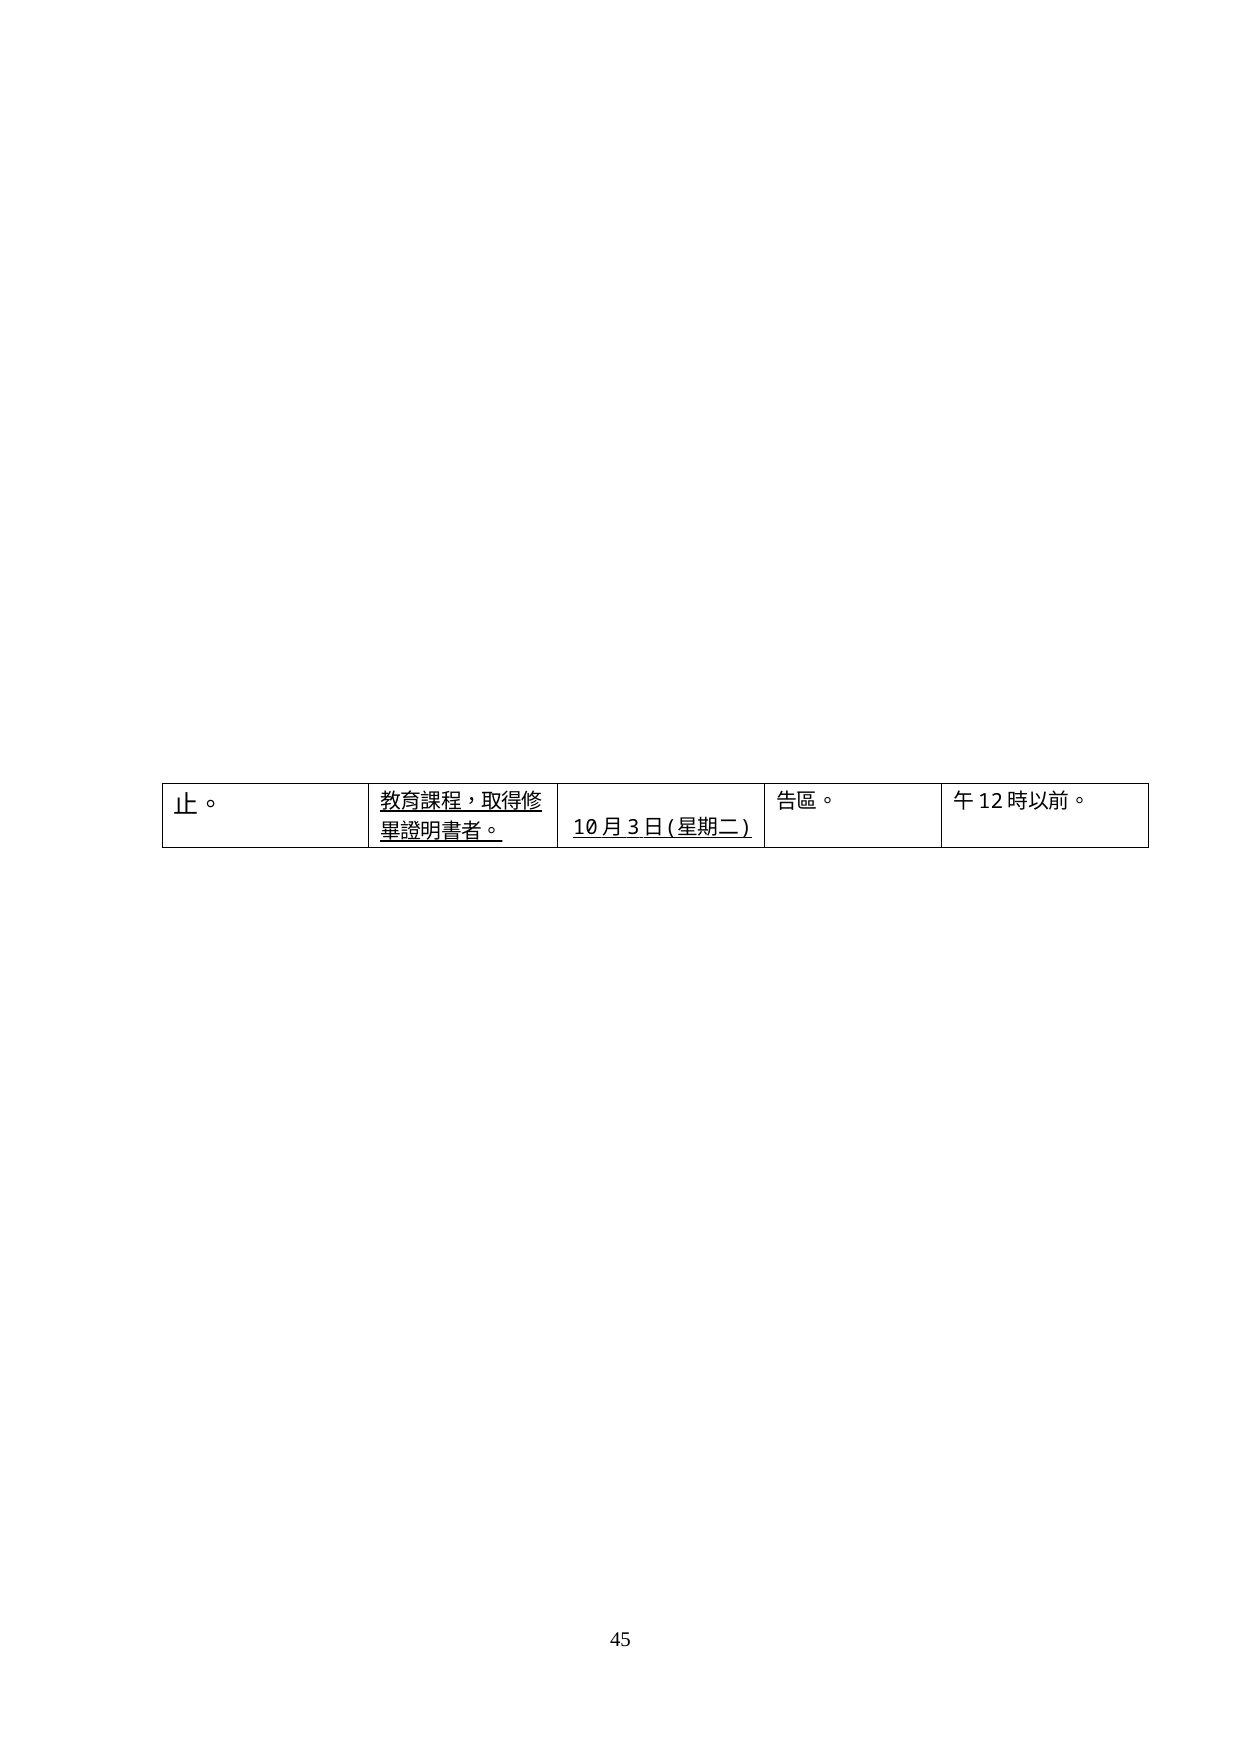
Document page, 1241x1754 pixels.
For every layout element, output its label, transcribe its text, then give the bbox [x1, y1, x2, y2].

table_cell 止。 [163, 784, 368, 847]
table_cell 教育課程，取得修畢證明書者。 [369, 784, 557, 847]
table_cell 告區。 [765, 784, 941, 847]
table_cell 午12時以前。 [942, 784, 1148, 847]
table_cell 10月3日(星期二) [558, 784, 764, 847]
